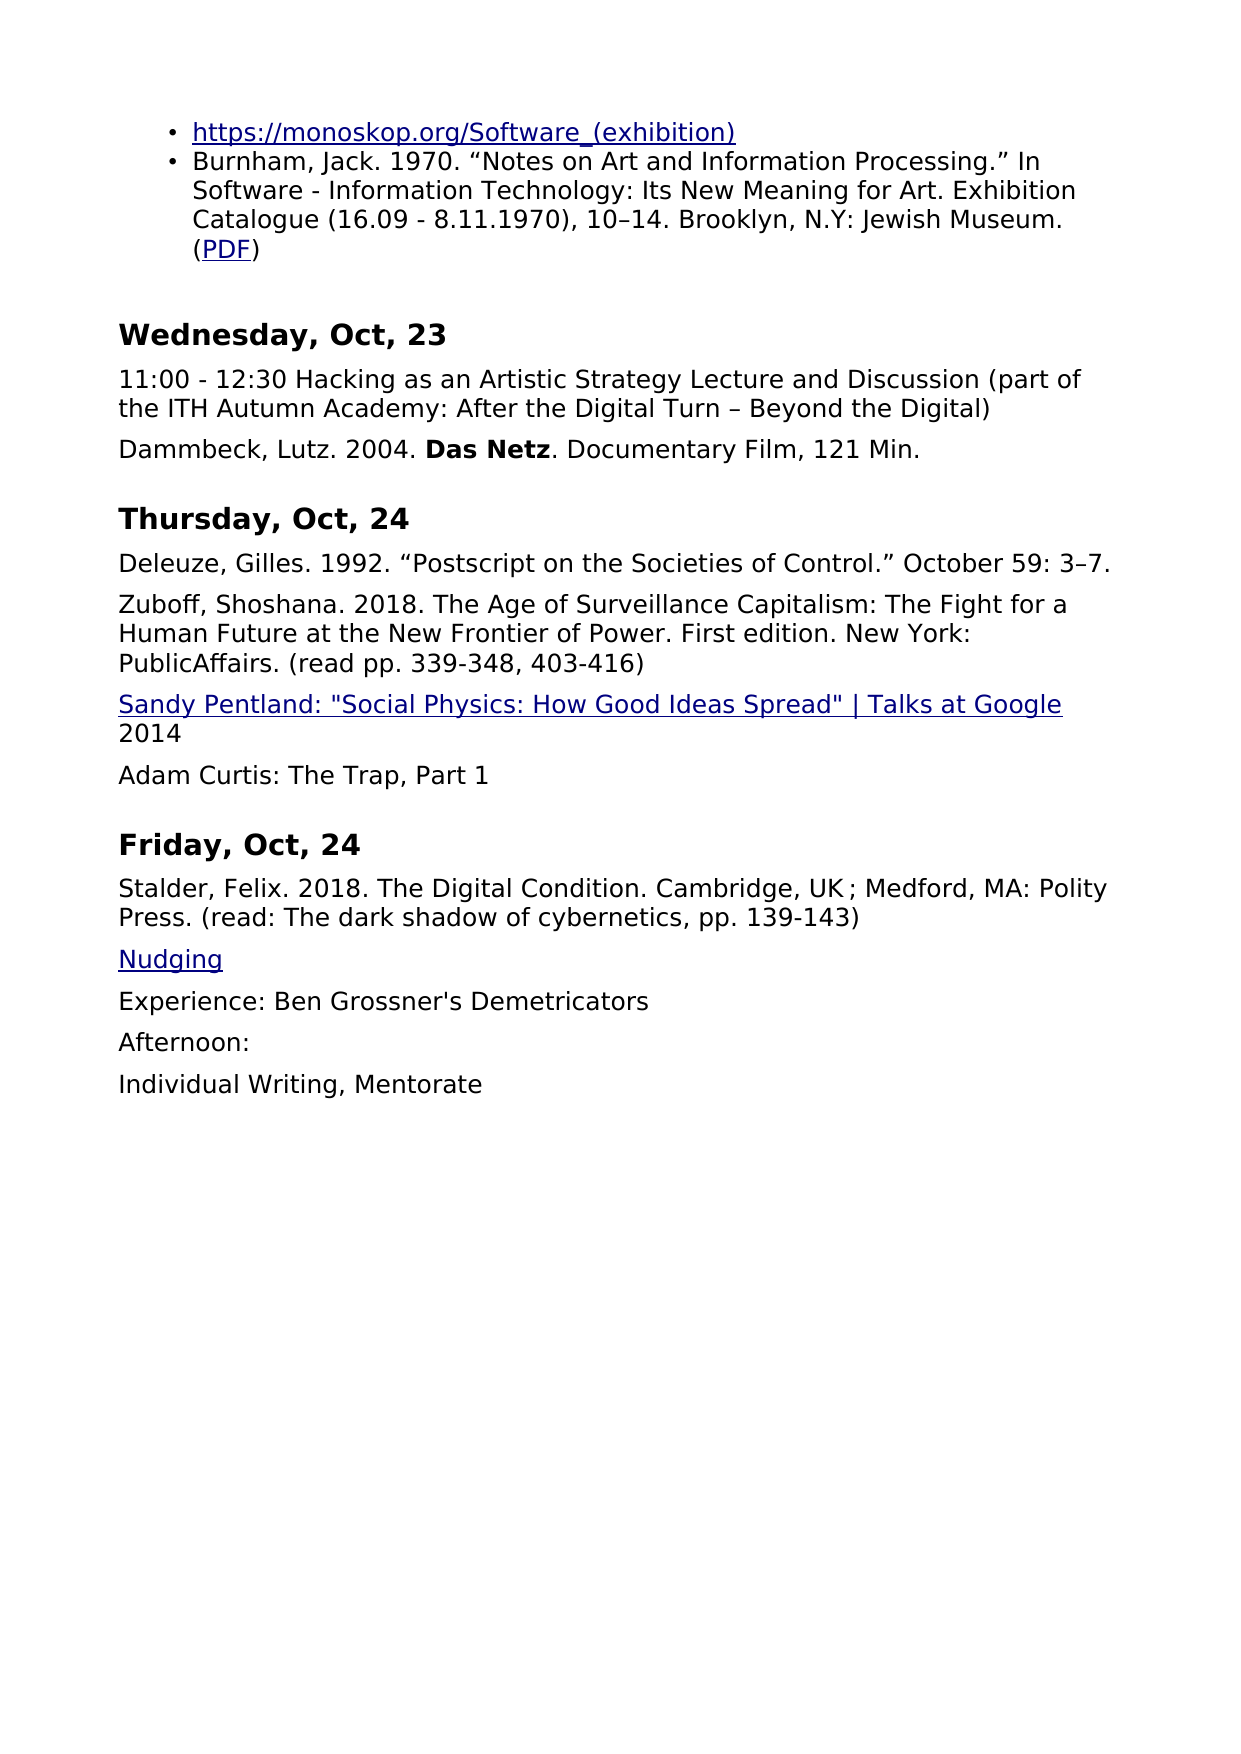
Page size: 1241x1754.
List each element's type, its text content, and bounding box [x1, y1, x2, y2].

list Burnham, Jack. 1970. “Notes on Art and Information Processing.” In Software - Information Technology: Its New Meaning for Art. Exhibition Catalogue (16.09 - 8.11.1970), 10–14. Brooklyn, N.Y: Jewish Museum. (PDF) [177, 147, 1122, 264]
text Stalder, Felix. 2018. The Digital Condition. Cambridge, UK ; Medford, MA: Polity Press. (read: The dark shadow of cybernetics, pp. 139-143) [118, 874, 1122, 933]
text Adam Curtis: The Trap, Part 1 [118, 761, 1122, 791]
subtitle Wednesday, Oct, 23 [118, 318, 1122, 352]
text Nudging [118, 945, 1122, 974]
text Individual Writing, Mentorate [118, 1070, 1122, 1099]
text Experience: Ben Grossner's Demetricators [118, 987, 1122, 1016]
text Afternoon: [118, 1029, 1122, 1058]
subtitle Friday, Oct, 24 [118, 828, 1122, 862]
text 11:00 - 12:30 Hacking as an Artistic Strategy Lecture and Discussion (part of the ITH Autumn Academy: After the Digital Turn – Beyond the Digital) [118, 365, 1122, 423]
text Sandy Pentland: "Social Physics: How Good Ideas Spread" | Talks at Google 2014 [118, 691, 1122, 749]
text Dammbeck, Lutz. 2004. Das Netz. Documentary Film, 121 Min. [118, 436, 1122, 465]
text Zuboff, Shoshana. 2018. The Age of Surveillance Capitalism: The Fight for a Human Future at the New Frontier of Power. First edition. New York: PublicAffairs. (read pp. 339-348, 403-416) [118, 591, 1122, 678]
text Deleuze, Gilles. 1992. “Postscript on the Societies of Control.” October 59: 3–7. [118, 549, 1122, 578]
list https://monoskop.org/Software_(exhibition) [177, 118, 1122, 147]
subtitle Thursday, Oct, 24 [118, 502, 1122, 536]
